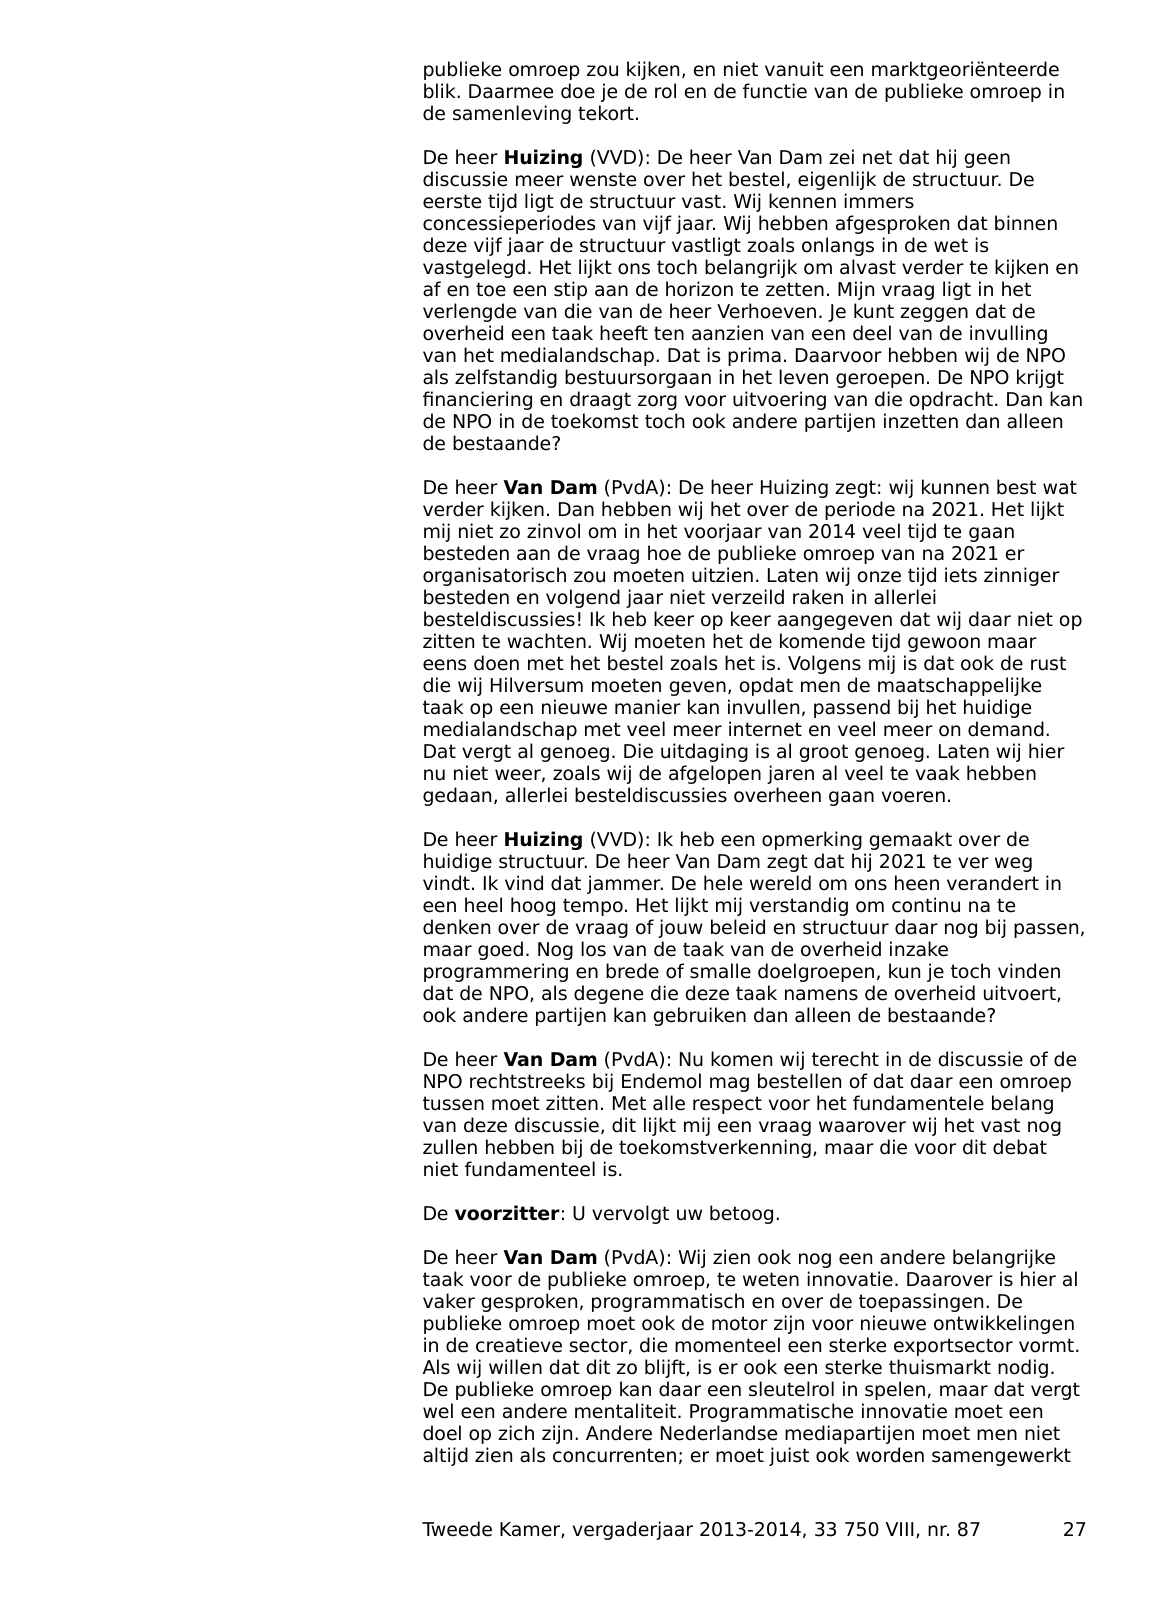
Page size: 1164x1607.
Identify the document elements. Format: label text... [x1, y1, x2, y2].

text De heer Van Dam (PvdA): Nu komen wij terecht in de discussie of de NPO rechtstreeks bij Endemol mag bestellen of dat daar een omroep tussen moet zitten. Met alle respect voor het fundamentele belang van deze discussie, dit lijkt mij een vraag waarover wij het vast nog zullen hebben bij de toekomstverkenning, maar die voor dit debat niet fundamenteel is. [422, 1049, 1087, 1181]
text publieke omroep zou kijken, en niet vanuit een marktgeoriënteerde blik. Daarmee doe je de rol en de functie van de publieke omroep in de samenleving tekort. [422, 59, 1087, 125]
text De heer Huizing (VVD): Ik heb een opmerking gemaakt over de huidige structuur. De heer Van Dam zegt dat hij 2021 te ver weg vindt. Ik vind dat jammer. De hele wereld om ons heen verandert in een heel hoog tempo. Het lijkt mij verstandig om continu na te denken over de vraag of jouw beleid en structuur daar nog bij passen, maar goed. Nog los van de taak van de overheid inzake programmering en brede of smalle doelgroepen, kun je toch vinden dat de NPO, als degene die deze taak namens de overheid uitvoert, ook andere partijen kan gebruiken dan alleen de bestaande? [422, 829, 1087, 1027]
text De heer Van Dam (PvdA): De heer Huizing zegt: wij kunnen best wat verder kijken. Dan hebben wij het over de periode na 2021. Het lijkt mij niet zo zinvol om in het voorjaar van 2014 veel tijd te gaan besteden aan de vraag hoe de publieke omroep van na 2021 er organisatorisch zou moeten uitzien. Laten wij onze tijd iets zinniger besteden en volgend jaar niet verzeild raken in allerlei besteldiscussies! Ik heb keer op keer aangegeven dat wij daar niet op zitten te wachten. Wij moeten het de komende tijd gewoon maar eens doen met het bestel zoals het is. Volgens mij is dat ook de rust die wij Hilversum moeten geven, opdat men de maatschappelijke taak op een nieuwe manier kan invullen, passend bij het huidige medialandschap met veel meer internet en veel meer on demand. Dat vergt al genoeg. Die uitdaging is al groot genoeg. Laten wij hier nu niet weer, zoals wij de afgelopen jaren al veel te vaak hebben gedaan, allerlei besteldiscussies overheen gaan voeren. [422, 477, 1087, 807]
text De heer Huizing (VVD): De heer Van Dam zei net dat hij geen discussie meer wenste over het bestel, eigenlijk de structuur. De eerste tijd ligt de structuur vast. Wij kennen immers concessieperiodes van vijf jaar. Wij hebben afgesproken dat binnen deze vijf jaar de structuur vastligt zoals onlangs in de wet is vastgelegd. Het lijkt ons toch belangrijk om alvast verder te kijken en af en toe een stip aan de horizon te zetten. Mijn vraag ligt in het verlengde van die van de heer Verhoeven. Je kunt zeggen dat de overheid een taak heeft ten aanzien van een deel van de invulling van het medialandschap. Dat is prima. Daarvoor hebben wij de NPO als zelfstandig bestuursorgaan in het leven geroepen. De NPO krijgt financiering en draagt zorg voor uitvoering van die opdracht. Dan kan de NPO in de toekomst toch ook andere partijen inzetten dan alleen de bestaande? [422, 147, 1087, 455]
text De heer Van Dam (PvdA): Wij zien ook nog een andere belangrijke taak voor de publieke omroep, te weten innovatie. Daarover is hier al vaker gesproken, programmatisch en over de toepassingen. De publieke omroep moet ook de motor zijn voor nieuwe ontwikkelingen in de creatieve sector, die momenteel een sterke exportsector vormt. Als wij willen dat dit zo blijft, is er ook een sterke thuismarkt nodig. De publieke omroep kan daar een sleutelrol in spelen, maar dat vergt wel een andere mentaliteit. Programmatische innovatie moet een doel op zich zijn. Andere Nederlandse mediapartijen moet men niet altijd zien als concurrenten; er moet juist ook worden samengewerkt [422, 1247, 1087, 1467]
text De voorzitter: U vervolgt uw betoog. [422, 1203, 1087, 1225]
